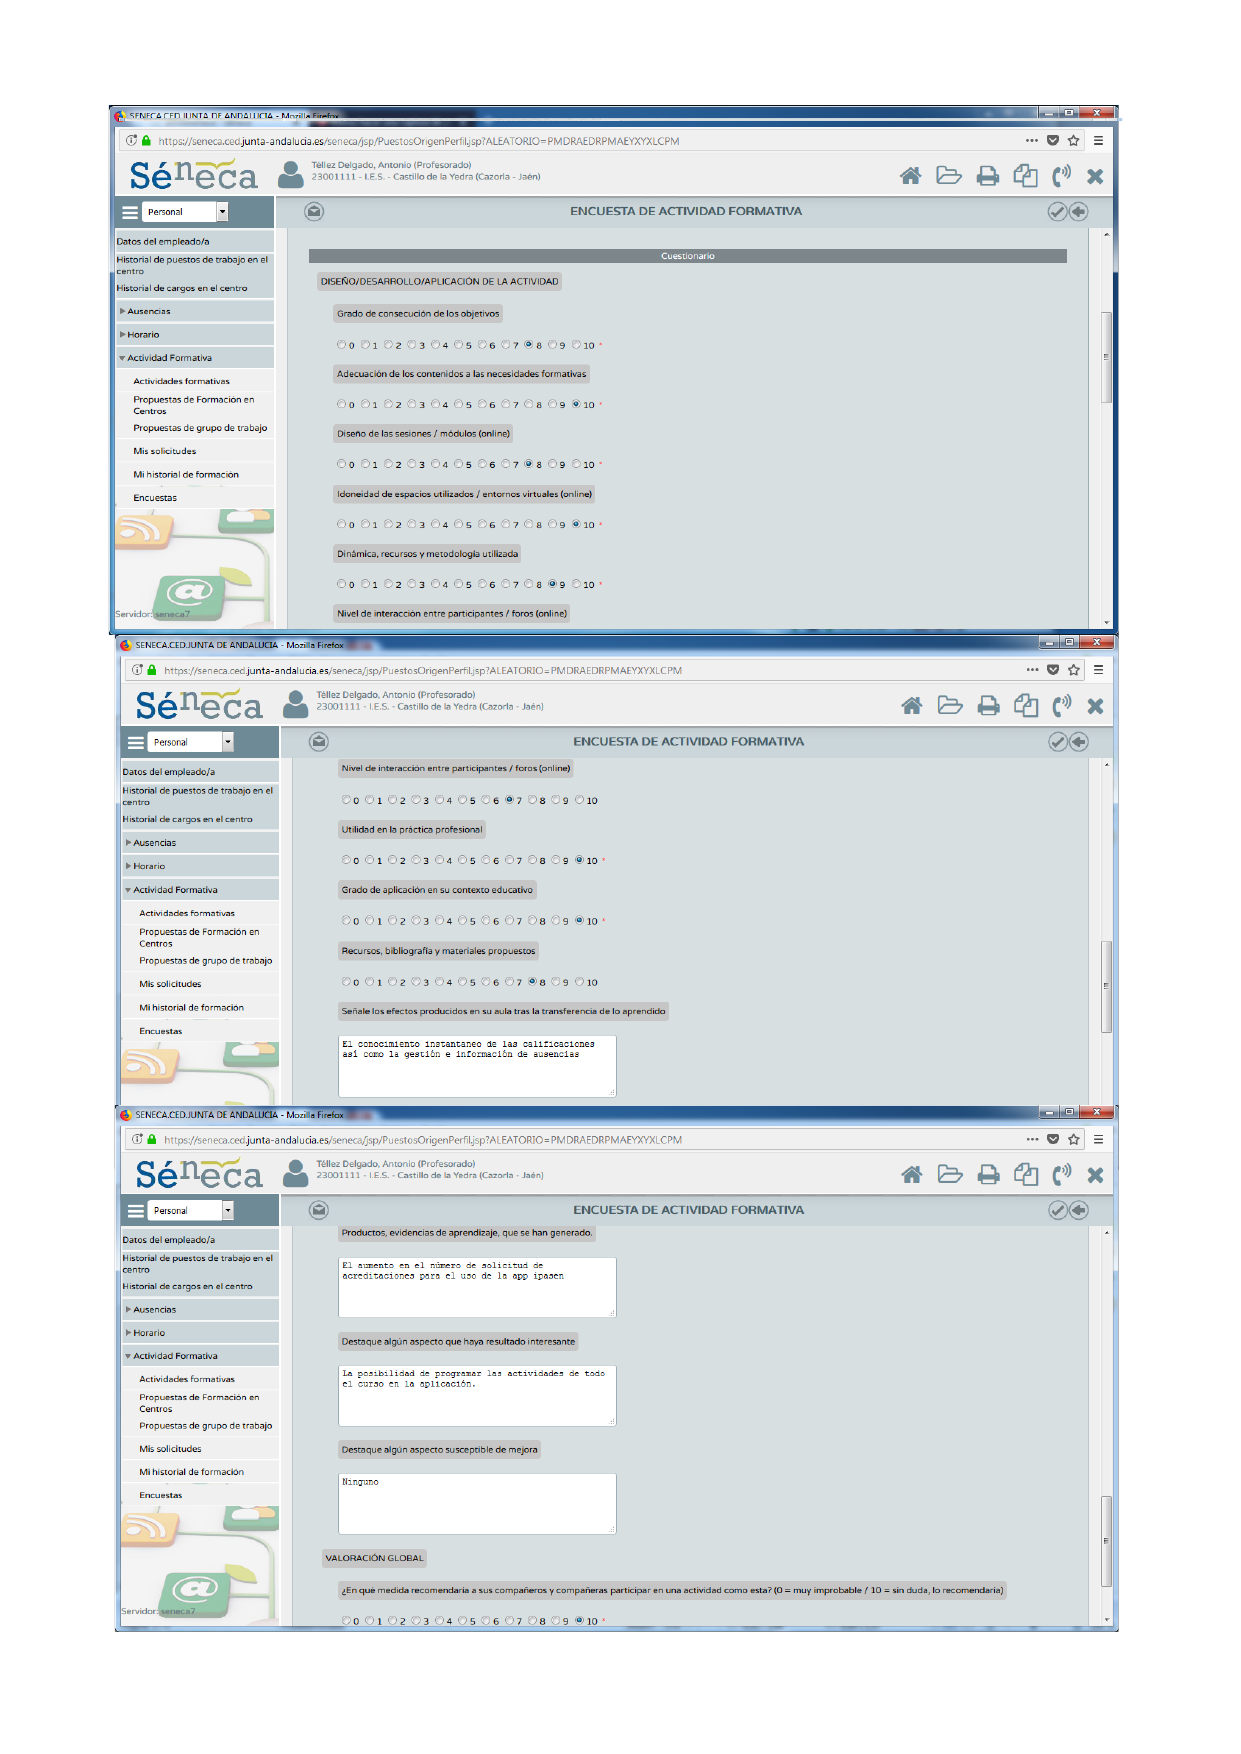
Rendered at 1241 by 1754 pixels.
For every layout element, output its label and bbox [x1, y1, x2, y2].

picture [108, 105, 1123, 1632]
